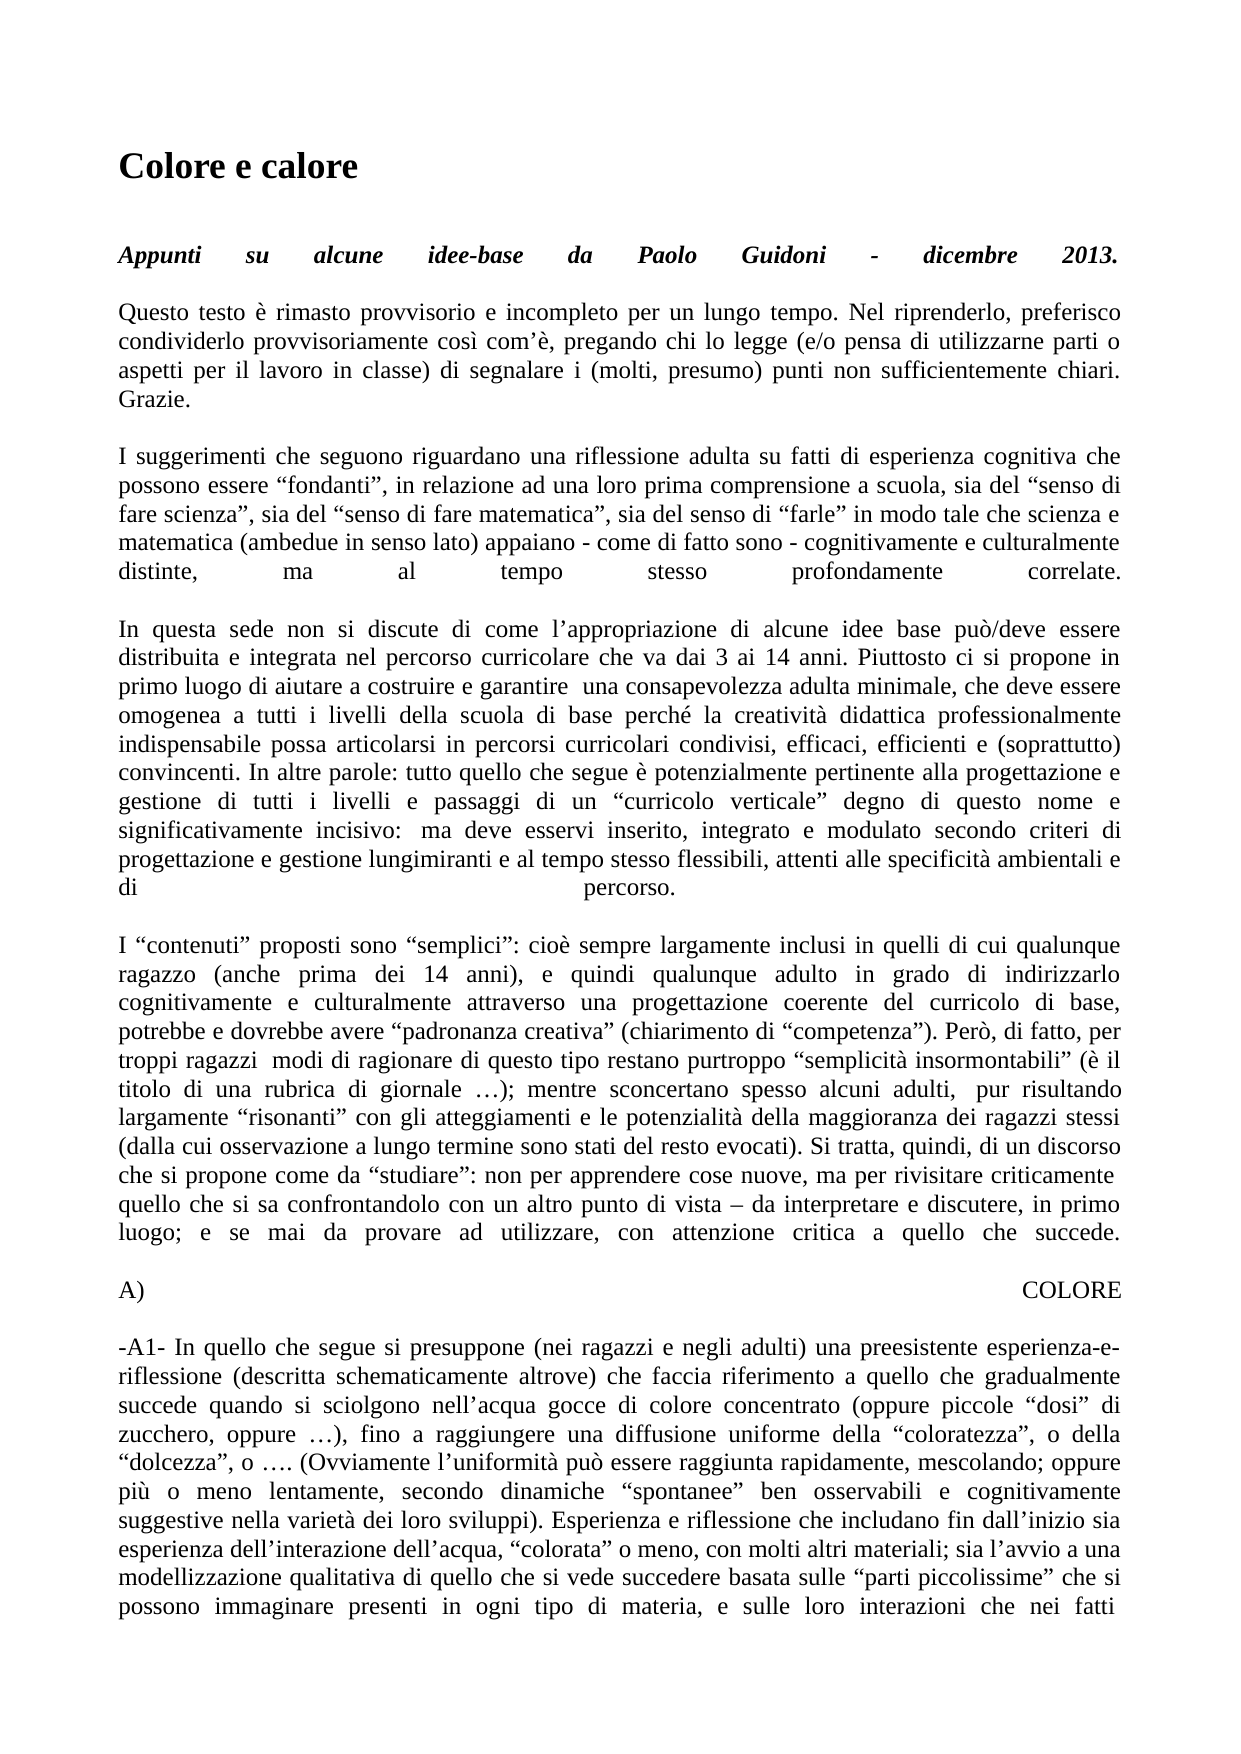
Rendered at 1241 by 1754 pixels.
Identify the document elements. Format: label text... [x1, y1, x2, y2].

text Appunti su alcune idee-base da Paolo Guidoni - dicembre 2013. Questo testo è rimasto provvisorio e incompleto per un lungo tempo. Nel riprenderlo, preferisco condividerlo provvisoriamente così com’è, pregando chi lo legge (e/o pensa di utilizzarne parti o aspetti per il lavoro in classe) di segnalare i (molti, presumo) punti non sufficientemente chiari. Grazie. I suggerimenti che seguono riguardano una riflessione adulta su fatti di esperienza cognitiva che possono essere “fondanti”, in relazione ad una loro prima comprensione a scuola, sia del “senso di fare scienza”, sia del “senso di fare matematica”, sia del senso di “farle” in modo tale che scienza e matematica (ambedue in senso lato) appaiano - come di fatto sono - cognitivamente e culturalmente distinte, ma al tempo stesso profondamente correlate. In questa sede non si discute di come l’appropriazione di alcune idee base può/deve essere distribuita e integrata nel percorso curricolare che va dai 3 ai 14 anni. Piuttosto ci si propone in primo luogo di aiutare a costruire e garantire una consapevolezza adulta minimale, che deve essere omogenea a tutti i livelli della scuola di base perché la creatività didattica professionalmente indispensabile possa articolarsi in percorsi curricolari condivisi, efficaci, efficienti e (soprattutto) convincenti. In altre parole: tutto quello che segue è potenzialmente pertinente alla progettazione e gestione di tutti i livelli e passaggi di un “curricolo verticale” degno di questo nome e significativamente incisivo: ma deve esservi inserito, integrato e modulato secondo criteri di progettazione e gestione lungimiranti e al tempo stesso flessibili, attenti alle specificità ambientali e di percorso. I “contenuti” proposti sono “semplici”: cioè sempre largamente inclusi in quelli di cui qualunque ragazzo (anche prima dei 14 anni), e quindi qualunque adulto in grado di indirizzarlo cognitivamente e culturalmente attraverso una progettazione coerente del curricolo di base, potrebbe e dovrebbe avere “padronanza creativa” (chiarimento di “competenza”). Però, di fatto, per troppi ragazzi modi di ragionare di questo tipo restano purtroppo “semplicità insormontabili” (è il titolo di una rubrica di giornale …); mentre sconcertano spesso alcuni adulti, pur risultando largamente “risonanti” con gli atteggiamenti e le potenzialità della maggioranza dei ragazzi stessi (dalla cui osservazione a lungo termine sono stati del resto evocati). Si tratta, quindi, di un discorso che si propone come da “studiare”: non per apprendere cose nuove, ma per rivisitare criticamente quello che si sa confrontandolo con un altro punto di vista – da interpretare e discutere, in primo luogo; e se mai da provare ad utilizzare, con attenzione critica a quello che succede. A) COLORE -A1- In quello che segue si presuppone (nei ragazzi e negli adulti) una preesistente esperienza-e-riflessione (descritta schematicamente altrove) che faccia riferimento a quello che gradualmente succede quando si sciolgono nell’acqua gocce di colore concentrato (oppure piccole “dosi” di zucchero, oppure …), fino a raggiungere una diffusione uniforme della “coloratezza”, o della “dolcezza”, o …. (Ovviamente l’uniformità può essere raggiunta rapidamente, mescolando; oppure più o meno lentamente, secondo dinamiche “spontanee” ben osservabili e cognitivamente suggestive nella varietà dei loro sviluppi). Esperienza e riflessione che includano fin dall’inizio sia esperienza dell’interazione dell’acqua, “colorata” o meno, con molti altri materiali; sia l’avvio a una modellizzazione qualitativa di quello che si vede succedere basata sulle “parti piccolissime” che si possono immaginare presenti in ogni tipo di materia, e sulle loro interazioni che nei fatti [118, 240, 1122, 1620]
subtitle Colore e calore [118, 143, 1122, 186]
